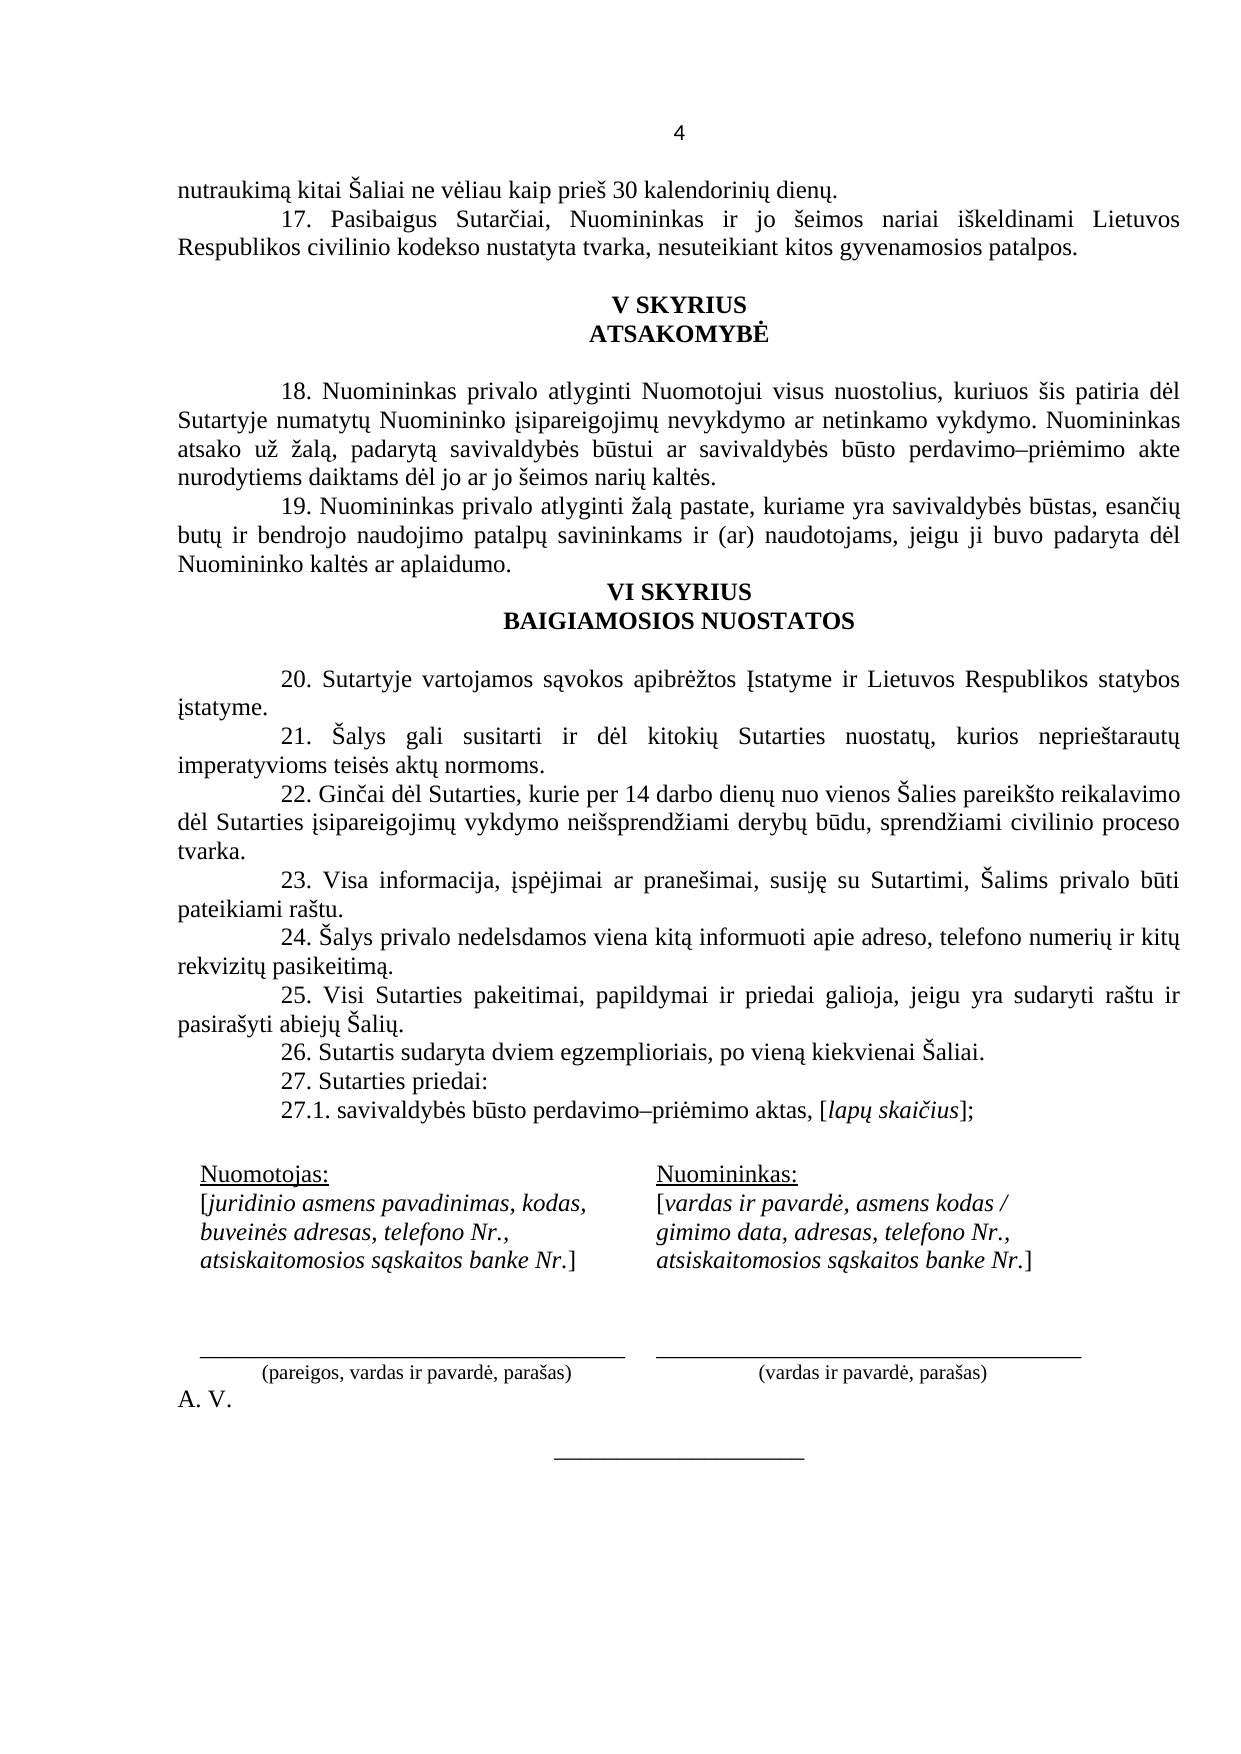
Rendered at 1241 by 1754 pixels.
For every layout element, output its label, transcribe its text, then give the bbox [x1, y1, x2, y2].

text 26. Sutartis sudaryta dviem egzemplioriais, po vieną kiekvienai Šaliai. [177, 1037, 1181, 1066]
text nutraukimą kitai Šaliai ne vėliau kaip prieš 30 kalendorinių dienų. [177, 175, 1181, 204]
text BAIGIAMOSIOS NUOSTATOS [177, 606, 1181, 635]
text 22. Ginčai dėl Sutarties, kurie per 14 darbo dienų nuo vienos Šalies pareikšto reikalavimo dėl Sutarties įsipareigojimų vykdymo neišsprendžiami derybų būdu, sprendžiami civilinio proceso tvarka. [177, 779, 1181, 865]
text 27.1. savivaldybės būsto perdavimo–priėmimo aktas, [lapų skaičius]; [177, 1095, 1181, 1124]
text –––––––––––––––––––– [177, 1442, 1181, 1471]
text 17. Pasibaigus Sutarčiai, Nuomininkas ir jo šeimos nariai iškeldinami Lietuvos Respublikos civilinio kodekso nustatyta tvarka, nesuteikiant kitos gyvenamosios patalpos. [177, 204, 1181, 261]
text V SKYRIUS [177, 290, 1181, 319]
text 19. Nuomininkas privalo atlyginti žalą pastate, kuriame yra savivaldybės būstas, esančių butų ir bendrojo naudojimo patalpų savininkams ir (ar) naudotojams, jeigu ji buvo padaryta dėl Nuomininko kaltės ar aplaidumo. [177, 491, 1181, 577]
table_header Nuomotojas: [juridinio asmens pavadinimas, kodas, buveinės adresas, telefono Nr., atsiskaitomosios sąskaitos banke Nr.] __________________________________ (pareigos, vardas ir pavardė, parašas) [189, 1159, 645, 1384]
text 18. Nuomininkas privalo atlyginti Nuomotojui visus nuostolius, kuriuos šis patiria dėl Sutartyje numatytų Nuomininko įsipareigojimų nevykdymo ar netinkamo vykdymo. Nuomininkas atsako už žalą, padarytą savivaldybės būstui ar savivaldybės būsto perdavimo–priėmimo akte nurodytiems daiktams dėl jo ar jo šeimos narių kaltės. [177, 376, 1181, 491]
text 20. Sutartyje vartojamos sąvokos apibrėžtos Įstatyme ir Lietuvos Respublikos statybos įstatyme. [177, 664, 1181, 721]
text 21. Šalys gali susitarti ir dėl kitokių Sutarties nuostatų, kurios neprieštarautų imperatyvioms teisės aktų normoms. [177, 721, 1181, 779]
text 23. Visa informacija, įspėjimai ar pranešimai, susiję su Sutartimi, Šalims privalo būti pateikiami raštu. [177, 865, 1181, 922]
text ATSAKOMYBĖ [177, 319, 1181, 347]
text 25. Visi Sutarties pakeitimai, papildymai ir priedai galioja, jeigu yra sudaryti raštu ir pasirašyti abiejų Šalių. [177, 980, 1181, 1037]
text A. V. [177, 1384, 1181, 1413]
text VI SKYRIUS [177, 577, 1181, 606]
text 24. Šalys privalo nedelsdamos viena kitą informuoti apie adreso, telefono numerių ir kitų rekvizitų pasikeitimą. [177, 922, 1181, 980]
table_header Nuomininkas: [vardas ir pavardė, asmens kodas / gimimo data, adresas, telefono Nr., atsiskaitomosios sąskaitos banke Nr.] __________________________________ (vardas ir pavardė, parašas) [645, 1159, 1101, 1384]
text 27. Sutarties priedai: [177, 1066, 1181, 1095]
